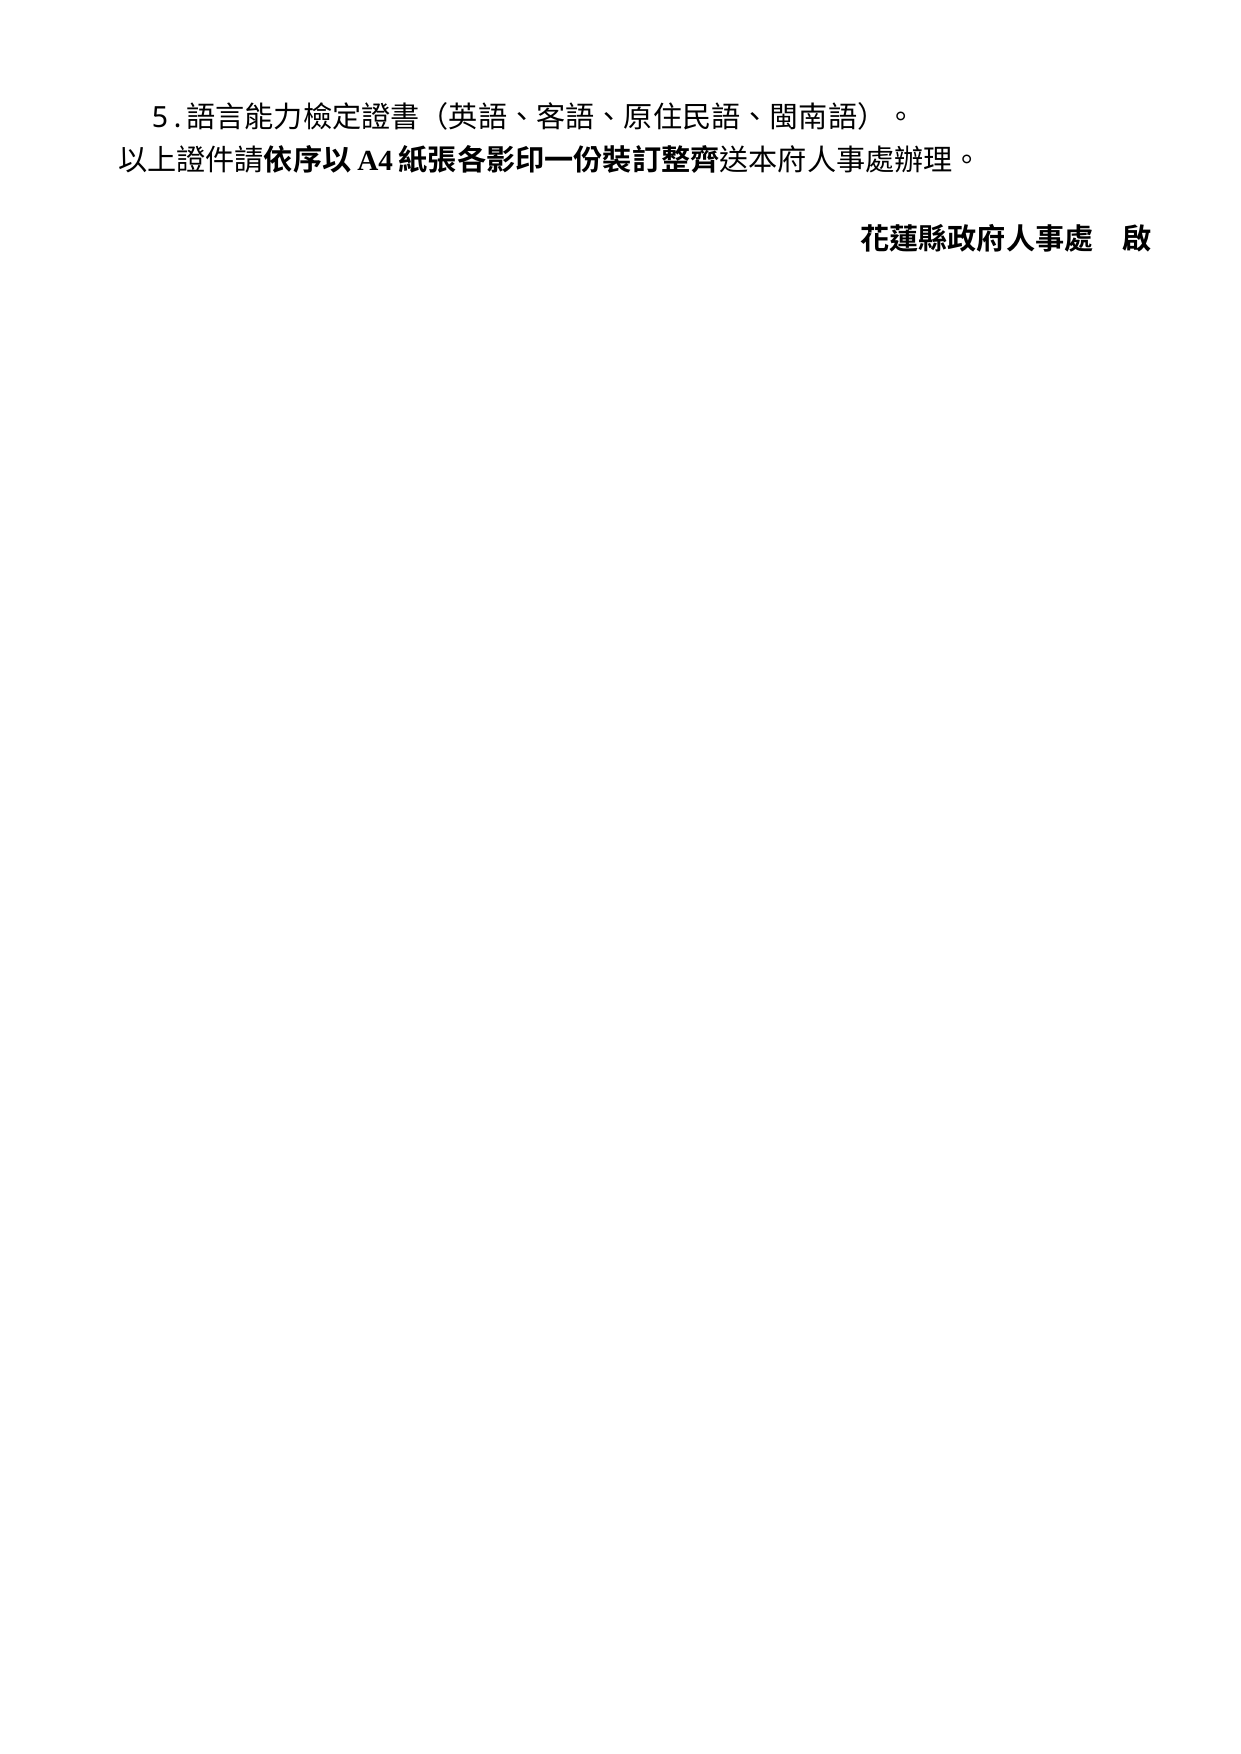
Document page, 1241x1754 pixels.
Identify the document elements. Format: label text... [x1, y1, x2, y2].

text 以上證件請依序以A4紙張各影印一份裝訂整齊送本府人事處辦理。 [89, 136, 1152, 178]
text 花蓮縣政府人事處 啟 [89, 216, 1152, 258]
text 5.語言能力檢定證書（英語、客語、原住民語、閩南語）。 [151, 94, 1152, 136]
